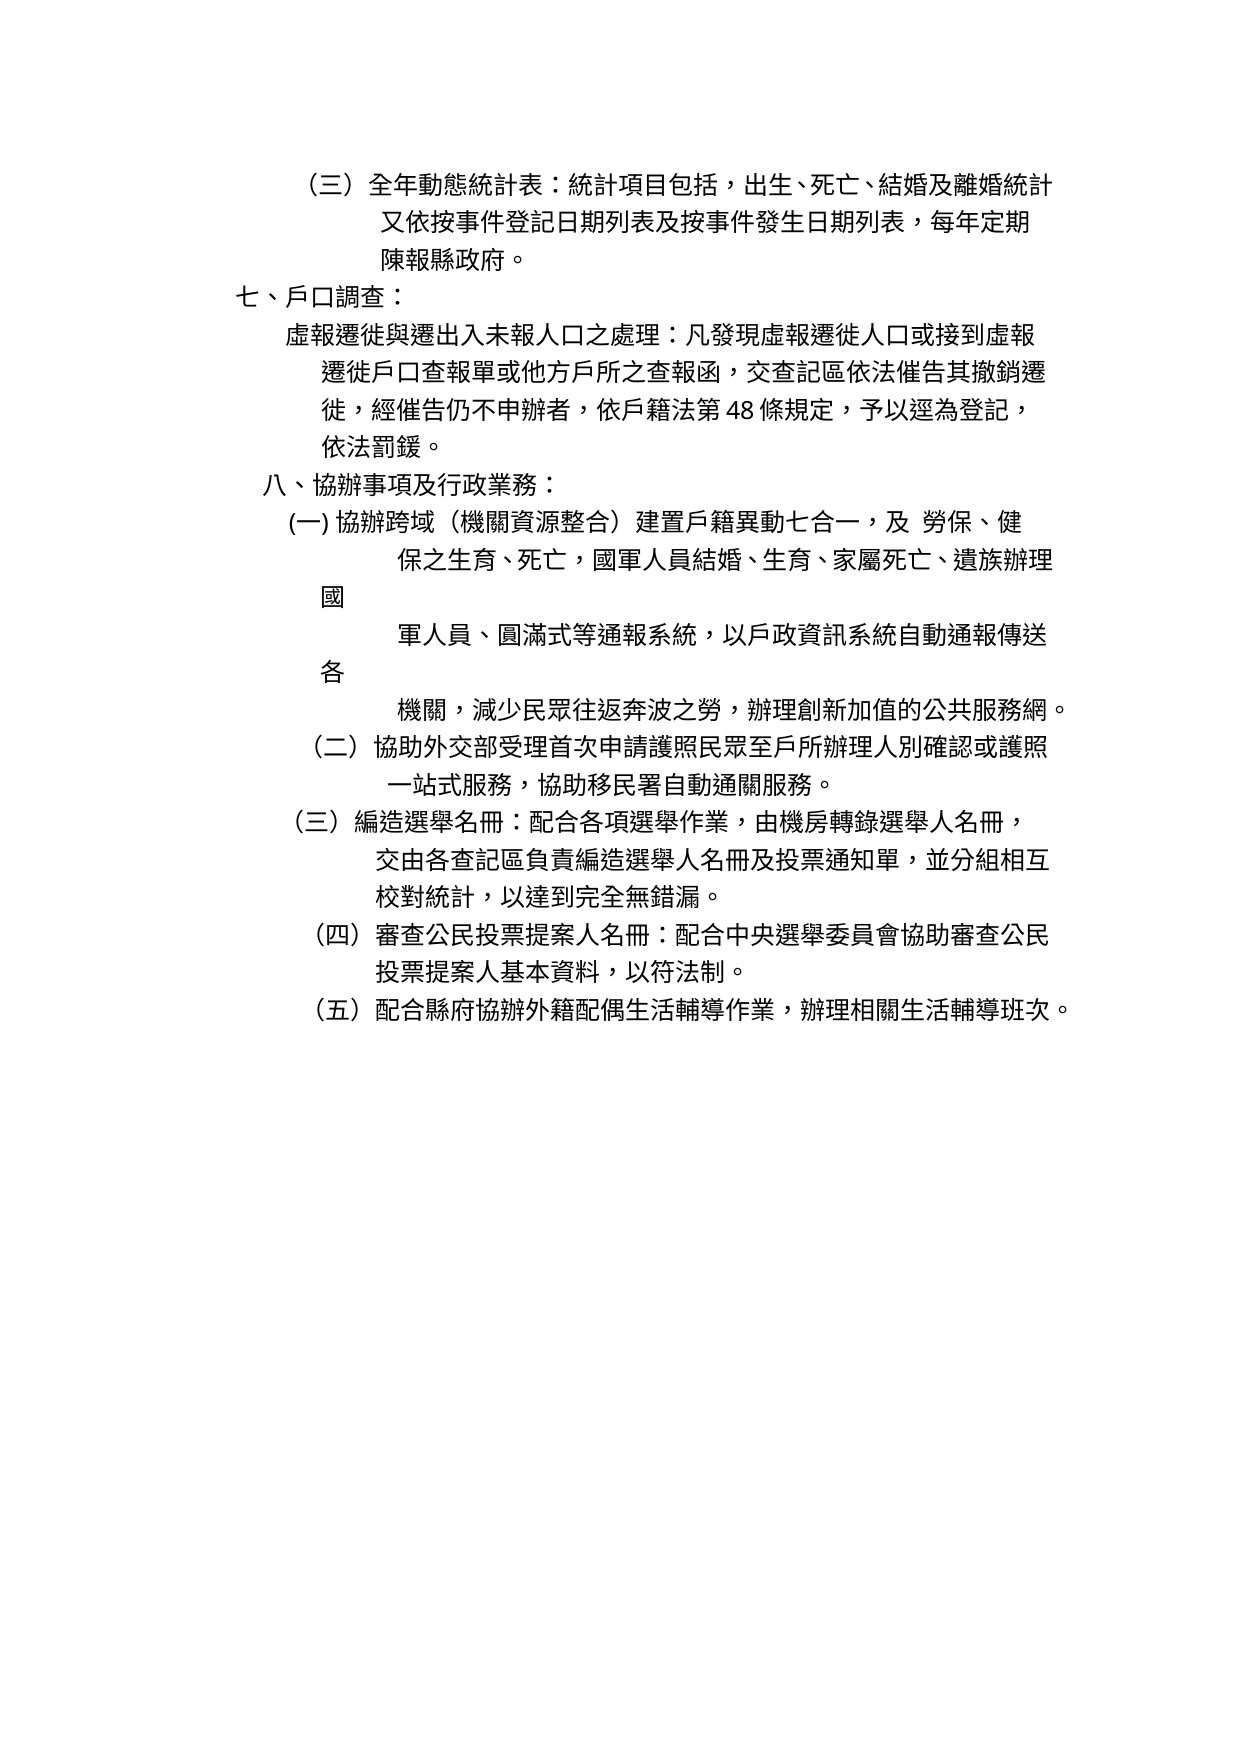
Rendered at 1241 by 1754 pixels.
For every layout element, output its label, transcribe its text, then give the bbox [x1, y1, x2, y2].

text （三）全年動態統計表：統計項目包括，出生、死亡、結婚及離婚統計，又依按事件登記日期列表及按事件發生日期列表，每年定期陳報縣政府。 [281, 164, 1053, 277]
text 機關，減少民眾往返奔波之勞，辦理創新加值的公共服務網。 [262, 689, 1053, 727]
text 校對統計，以達到完全無錯漏。 [375, 877, 1053, 914]
text 保之生育、死亡，國軍人員結婚、生育、家屬死亡、遺族辦理國 [262, 539, 1053, 614]
text 七、戶口調查： [187, 277, 1053, 314]
text 軍人員、圓滿式等通報系統，以戶政資訊系統自動通報傳送各 [262, 614, 1053, 689]
text （四）審查公民投票提案人名冊：配合中央選舉委員會協助審查公民 [300, 914, 1053, 952]
text (一) 協辦跨域（機關資源整合）建置戶籍異動七合一，及 勞保、健 [262, 502, 1053, 539]
text 交由各查記區負責編造選舉人名冊及投票通知單，並分組相互 [375, 839, 1053, 877]
text （二）協助外交部受理首次申請護照民眾至戶所辦理人別確認或護照一站式服務，協助移民署自動通關服務。 [298, 727, 1053, 802]
text （三）編造選舉名冊：配合各項選舉作業，由機房轉錄選舉人名冊， [187, 802, 1053, 839]
text 虛報遷徙與遷出入未報人口之處理：凡發現虛報遷徙人口或接到虛報遷徙戶口查報單或他方戶所之查報函，交查記區依法催告其撤銷遷徙，經催告仍不申辦者，依戶籍法第48條規定，予以逕為登記，依法罰鍰。 [187, 314, 1053, 464]
text 八、協辦事項及行政業務： [262, 464, 1053, 502]
text （五）配合縣府協辦外籍配偶生活輔導作業，辦理相關生活輔導班次。 [300, 989, 1053, 1027]
text 投票提案人基本資料，以符法制。 [375, 952, 1053, 989]
